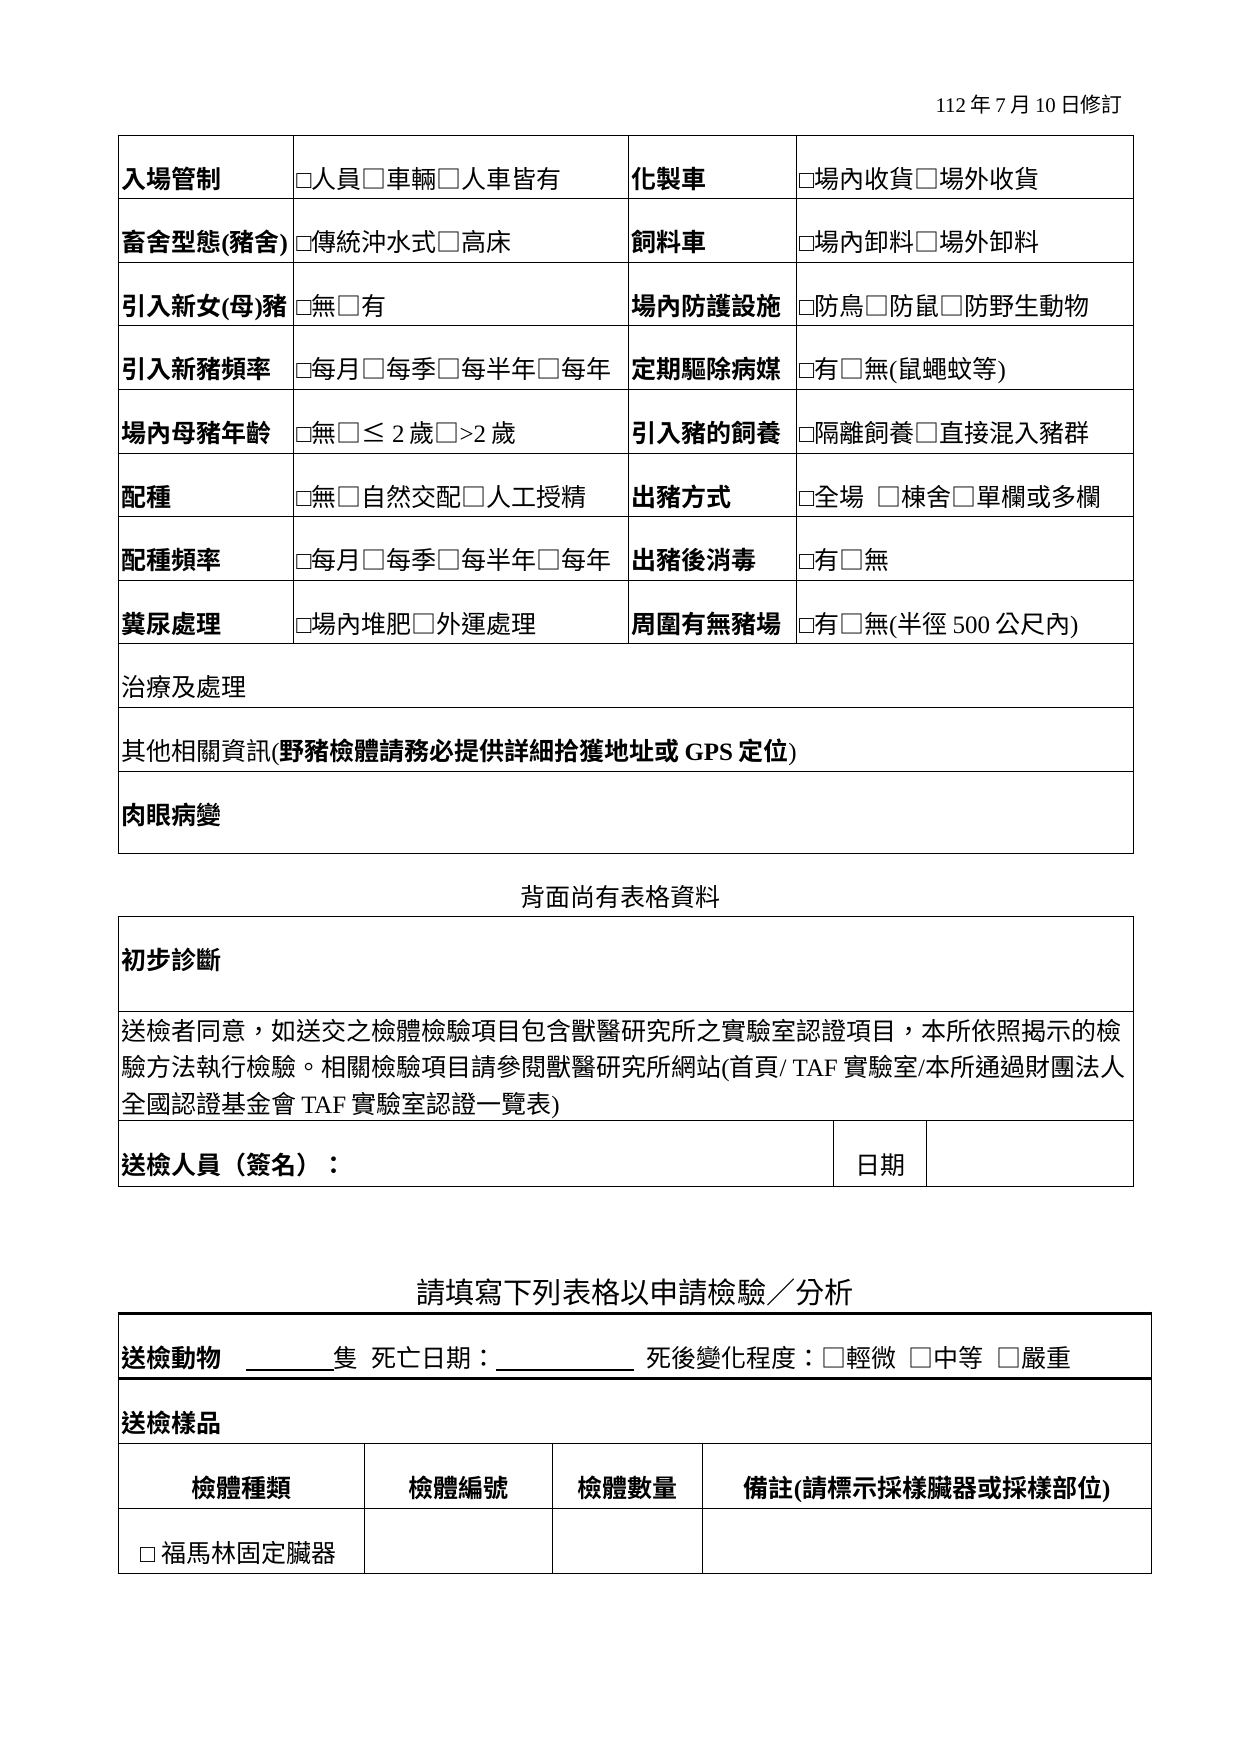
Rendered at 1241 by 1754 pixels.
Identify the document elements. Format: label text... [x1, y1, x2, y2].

table_cell 配種頻率 [119, 517, 293, 579]
table_cell 配種 [119, 454, 293, 516]
table_cell [1134, 1120, 1151, 1186]
table_cell 送檢動物 隻 死亡日期： 死後變化程度：□輕微 □中等 □嚴重 [119, 1315, 1151, 1377]
table_cell □場內收貨□場外收貨 [797, 136, 1133, 198]
table_cell 定期驅除病媒 [629, 326, 796, 389]
table_cell 送檢樣品 [119, 1380, 1151, 1443]
table_cell [553, 1509, 702, 1573]
table_cell 檢體數量 [553, 1444, 702, 1508]
table_cell □無□≤ 2歲□>2歲 [294, 390, 628, 452]
table_cell □無□有 [294, 263, 628, 325]
table_cell [703, 1509, 1151, 1573]
table_cell 日期 [834, 1121, 926, 1186]
table_cell □場內卸料□場外卸料 [797, 199, 1133, 262]
table_cell 飼料車 [629, 199, 796, 262]
table_cell 治療及處理 [119, 644, 1133, 707]
table_cell □隔離飼養□直接混入豬群 [797, 390, 1133, 452]
table_header 初步診斷 [119, 917, 1133, 1011]
table_cell 場內防護設施 [629, 263, 796, 325]
table_cell □人員□車輛□人車皆有 [294, 136, 628, 198]
table_cell 引入新豬頻率 [119, 326, 293, 389]
table_cell □場內堆肥□外運處理 [294, 581, 628, 643]
table_cell □有□無(鼠蠅蚊等) [797, 326, 1133, 389]
table_cell 肉眼病變 [119, 772, 1133, 853]
table_cell 檢體編號 [365, 1444, 552, 1508]
table_cell □全場 □棟舍□單欄或多欄 [797, 454, 1133, 516]
table_cell 引入新女(母)豬 [119, 263, 293, 325]
table_cell 畜舍型態(豬舍) [119, 199, 293, 262]
table_cell □防鳥□防鼠□防野生動物 [797, 263, 1133, 325]
table_cell 糞尿處理 [119, 581, 293, 643]
table_cell 周圍有無豬場 [629, 581, 796, 643]
table_cell 送檢人員（簽名）： [119, 1121, 833, 1186]
table_cell 引入豬的飼養 [629, 390, 796, 452]
table_cell 出豬後消毒 [629, 517, 796, 579]
table_cell 出豬方式 [629, 454, 796, 516]
table_cell □有□無(半徑500公尺內) [797, 581, 1133, 643]
table_cell 入場管制 [119, 136, 293, 198]
table_cell 化製車 [629, 136, 796, 198]
table_cell □有□無 [797, 517, 1133, 579]
table_cell □傳統沖水式□高床 [294, 199, 628, 262]
table_cell □每月□每季□每半年□每年 [294, 517, 628, 579]
table_cell 請填寫下列表格以申請檢驗／分析 [118, 1186, 1151, 1312]
table_cell 備註(請標示採樣臟器或採樣部位) [703, 1444, 1151, 1508]
table_cell [927, 1121, 1133, 1186]
table_cell [365, 1509, 552, 1573]
table_cell □ 福馬林固定臟器 [119, 1509, 364, 1573]
table_cell 檢體種類 [119, 1444, 364, 1508]
table_cell 場內母豬年齡 [119, 390, 293, 452]
table_cell □無□自然交配□人工授精 [294, 454, 628, 516]
table_cell [1134, 1011, 1151, 1120]
table_cell 送檢者同意，如送交之檢體檢驗項目包含獸醫研究所之實驗室認證項目，本所依照揭示的檢驗方法執行檢驗。相關檢驗項目請參閱獸醫研究所網站(首頁/ TAF實驗室/本所通過財團法人全國認證基金會TAF實驗室認證一覽表) [119, 1012, 1133, 1120]
table_cell 其他相關資訊(野豬檢體請務必提供詳細拾獲地址或GPS定位) [119, 708, 1133, 771]
text 背面尚有表格資料 [118, 854, 1122, 916]
table_cell □每月□每季□每半年□每年 [294, 326, 628, 389]
table_header [1134, 916, 1151, 1011]
